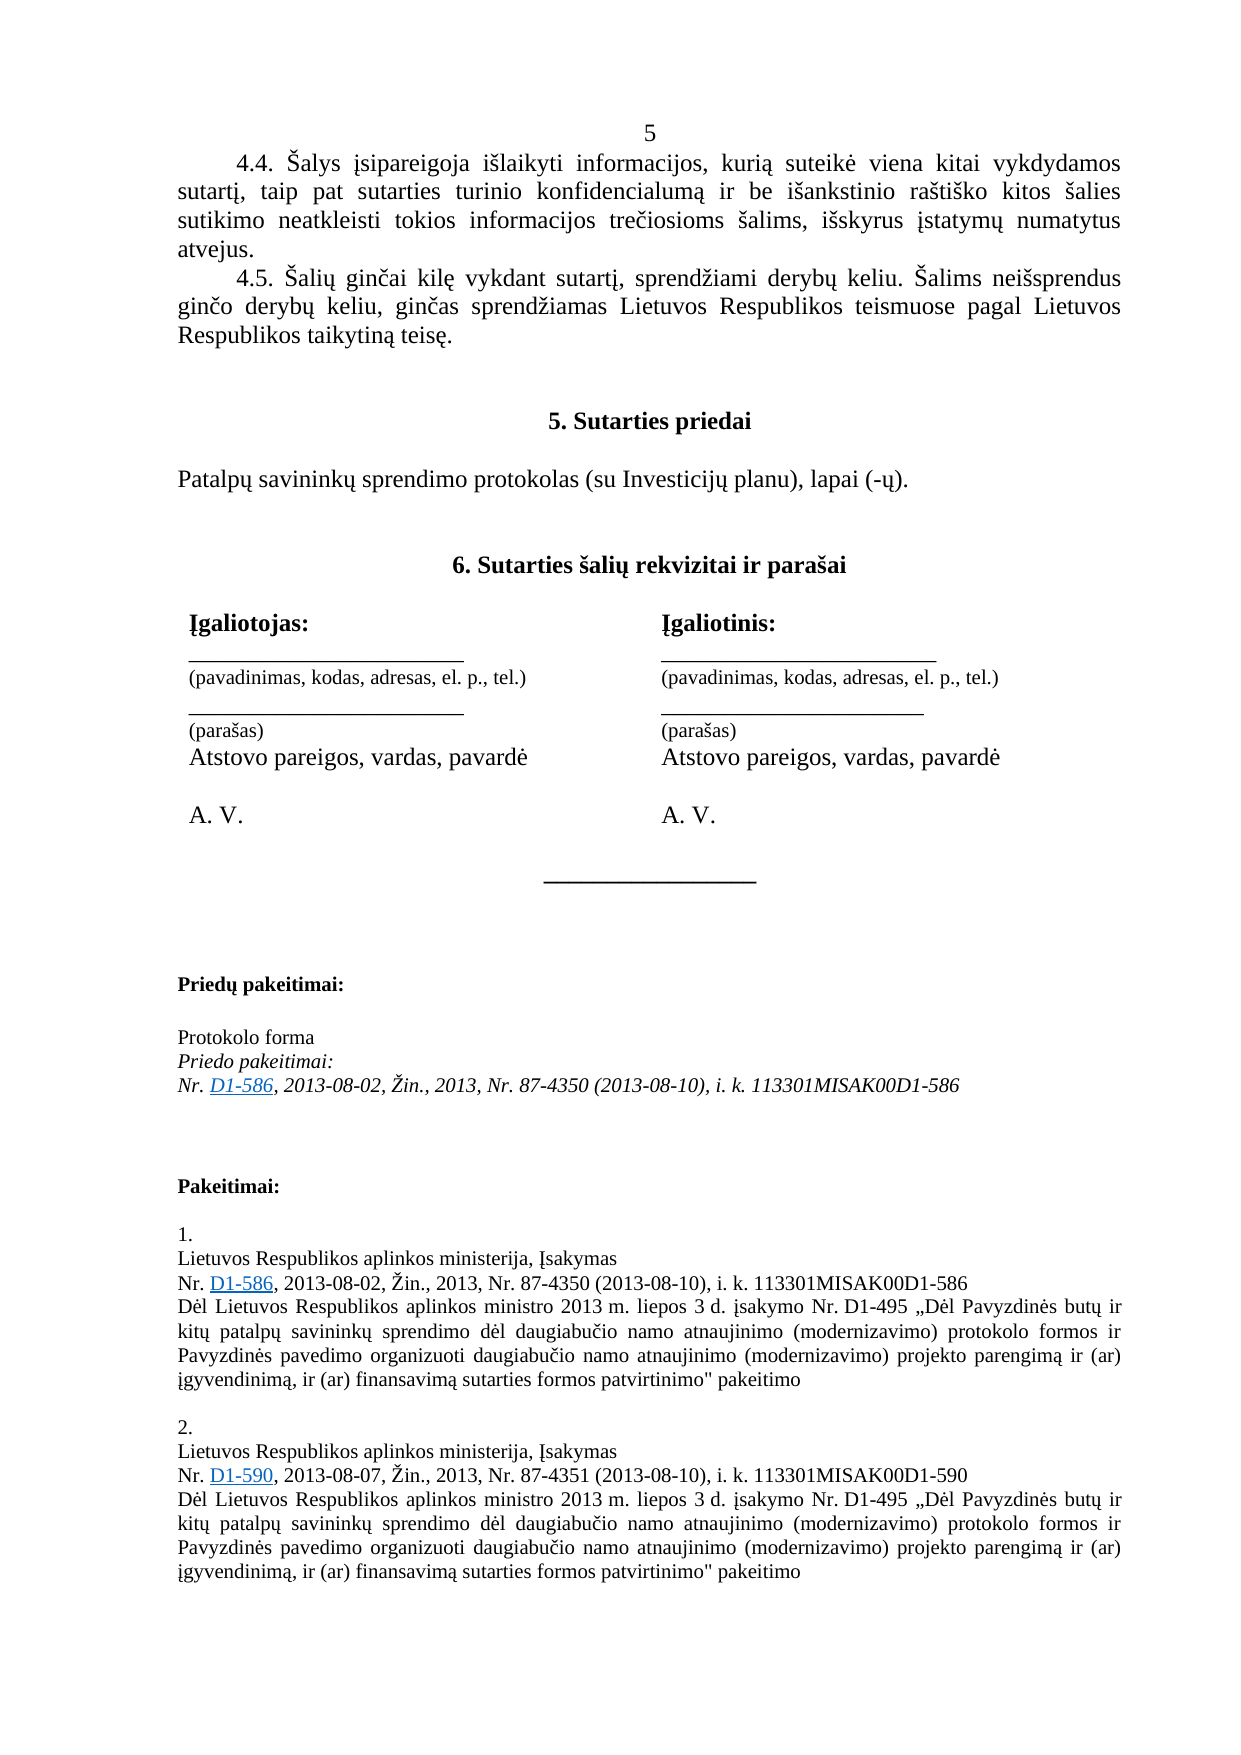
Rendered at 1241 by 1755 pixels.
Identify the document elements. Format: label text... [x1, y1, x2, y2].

table_cell ______________________ (parašas) [177, 690, 650, 742]
text Patalpų savininkų sprendimo protokolas (su Investicijų planu), lapai (-ų). [177, 464, 1122, 493]
text Lietuvos Respublikos aplinkos ministerija, Įsakymas [177, 1246, 1122, 1270]
text 4.4. Šalys įsipareigoja išlaikyti informacijos, kurią suteikė viena kitai vykdydamos sutartį, taip pat sutarties turinio konfidencialumą ir be išankstinio raštiško kitos šalies sutikimo neatkleisti tokios informacijos trečiosioms šalims, išskyrus įstatymų numatytus atvejus. [177, 148, 1122, 263]
text Priedų pakeitimai: [177, 972, 1122, 996]
text Priedo pakeitimai: [177, 1049, 1122, 1073]
table_header Įgaliotojas: [177, 608, 650, 636]
text Dėl Lietuvos Respublikos aplinkos ministro 2013 m. liepos 3 d. įsakymo Nr. D1-495 „Dėl Pavyzdinės butų ir kitų patalpų savininkų sprendimo dėl daugiabučio namo atnaujinimo (modernizavimo) protokolo formos ir Pavyzdinės pavedimo organizuoti daugiabučio namo atnaujinimo (modernizavimo) projekto parengimą ir (ar) įgyvendinimą, ir (ar) finansavimą sutarties formos patvirtinimo" pakeitimo [177, 1487, 1122, 1583]
text Nr. D1-586, 2013-08-02, Žin., 2013, Nr. 87-4350 (2013-08-10), i. k. 113301MISAK00D1-586 [177, 1270, 1122, 1294]
table_header Įgaliotinis: [650, 608, 1122, 636]
table_cell Atstovo pareigos, vardas, pavardė [650, 742, 1122, 771]
text 5. Sutarties priedai [177, 406, 1122, 435]
text 2. [177, 1415, 1122, 1439]
text Protokolo forma [177, 1025, 1122, 1049]
table_cell [177, 771, 650, 800]
text Nr. D1-586, 2013-08-02, Žin., 2013, Nr. 87-4350 (2013-08-10), i. k. 113301MISAK00D1-586 [177, 1073, 1122, 1097]
text 6. Sutarties šalių rekvizitai ir parašai [177, 550, 1127, 579]
text 4.5. Šalių ginčai kilę vykdant sutartį, sprendžiami derybų keliu. Šalims neišsprendus ginčo derybų keliu, ginčas sprendžiamas Lietuvos Respublikos teismuose pagal Lietuvos Respublikos taikytiną teisę. [177, 263, 1122, 349]
table_cell A. V. [650, 800, 1122, 828]
table_cell [650, 771, 1122, 800]
table_cell _____________________ (parašas) [650, 690, 1122, 742]
text Nr. D1-590, 2013-08-07, Žin., 2013, Nr. 87-4351 (2013-08-10), i. k. 113301MISAK00D1-590 [177, 1463, 1122, 1487]
text 1. [177, 1222, 1122, 1246]
table_cell A. V. [177, 800, 650, 828]
text _________________ [177, 857, 1122, 886]
table_cell Atstovo pareigos, vardas, pavardė [177, 742, 650, 771]
text Lietuvos Respublikos aplinkos ministerija, Įsakymas [177, 1439, 1122, 1463]
table_cell ______________________ (pavadinimas, kodas, adresas, el. p., tel.) [650, 636, 1122, 689]
text Pakeitimai: [177, 1174, 1122, 1198]
table_cell ______________________ (pavadinimas, kodas, adresas, el. p., tel.) [177, 636, 650, 689]
text Dėl Lietuvos Respublikos aplinkos ministro 2013 m. liepos 3 d. įsakymo Nr. D1-495 „Dėl Pavyzdinės butų ir kitų patalpų savininkų sprendimo dėl daugiabučio namo atnaujinimo (modernizavimo) protokolo formos ir Pavyzdinės pavedimo organizuoti daugiabučio namo atnaujinimo (modernizavimo) projekto parengimą ir (ar) įgyvendinimą, ir (ar) finansavimą sutarties formos patvirtinimo" pakeitimo [177, 1294, 1122, 1391]
